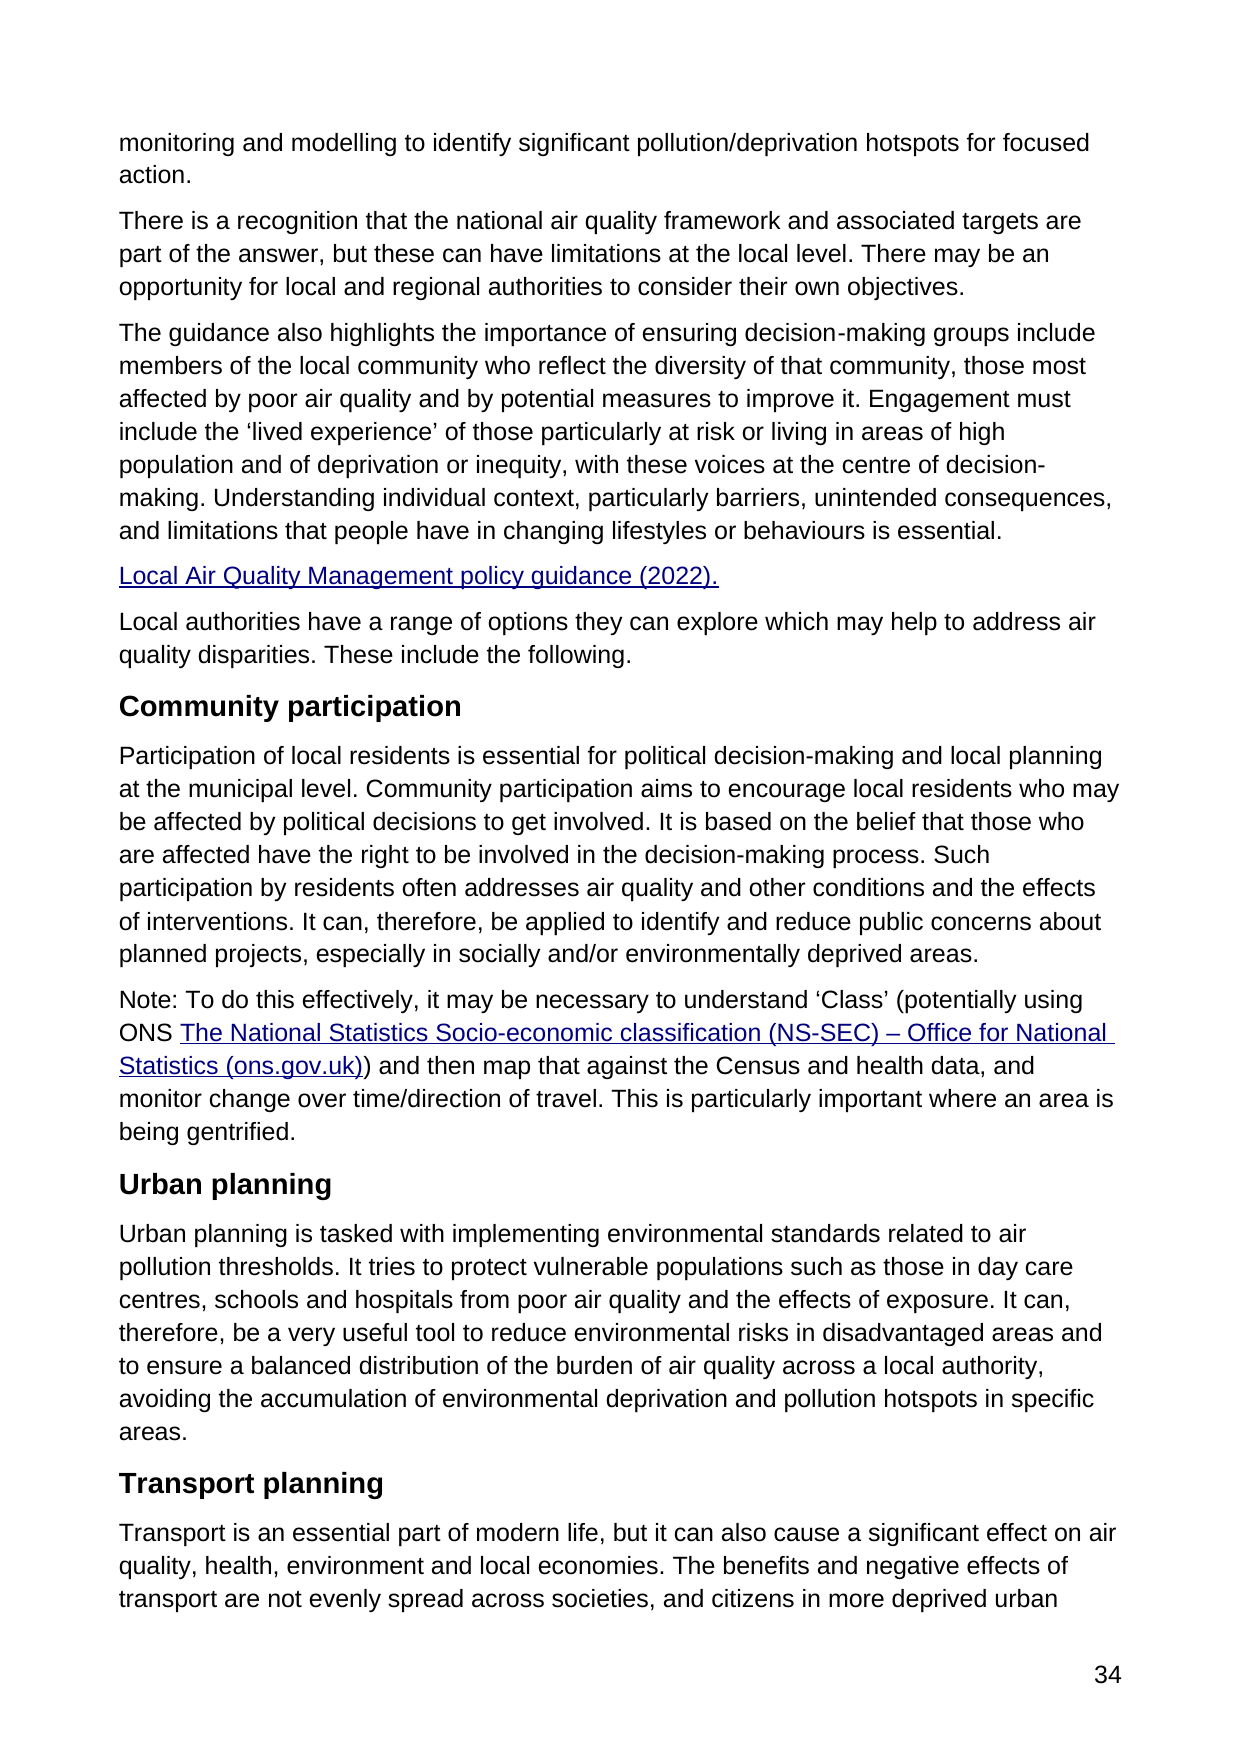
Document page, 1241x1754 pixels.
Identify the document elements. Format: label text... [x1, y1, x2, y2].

text There is a recognition that the national air quality framework and associated targets are part of the answer, but these can have limitations at the local level. There may be an opportunity for local and regional authorities to consider their own objectives. [118, 206, 1122, 301]
subtitle Community participation [118, 689, 1122, 723]
subtitle Urban planning [118, 1167, 1122, 1200]
text Transport is an essential part of modern life, but it can also cause a significant effect on air quality, health, environment and local economies. The benefits and negative effects of transport are not evenly spread across societies, and citizens in more deprived urban [118, 1518, 1122, 1613]
text Note: To do this effectively, it may be necessary to understand ‘Class’ (potentially using ONS The National Statistics Socio-economic classification (NS-SEC) – Office for National Statistics (ons.gov.uk)) and then map that against the Census and health data, and monitor change over time/direction of travel. This is particularly important where an area is being gentrified. [118, 985, 1122, 1146]
subtitle Transport planning [118, 1466, 1122, 1500]
text monitoring and modelling to identify significant pollution/deprivation hotspots for focused action. [118, 127, 1122, 189]
text Urban planning is tasked with implementing environmental standards related to air pollution thresholds. It tries to protect vulnerable populations such as those in day care centres, schools and hospitals from poor air quality and the effects of exposure. It can, therefore, be a very useful tool to reduce environmental risks in disadvantaged areas and to ensure a balanced distribution of the burden of air quality across a local authority, avoiding the accumulation of environmental deprivation and pollution hotspots in specific areas. [118, 1219, 1122, 1446]
text Local Air Quality Management policy guidance (2022). [118, 561, 1122, 590]
text Local authorities have a range of options they can explore which may help to address air quality disparities. These include the following. [118, 607, 1122, 668]
text Participation of local residents is essential for political decision-making and local planning at the municipal level. Community participation aims to encourage local residents who may be affected by political decisions to get involved. It is based on the belief that those who are affected have the right to be involved in the decision-making process. Such participation by residents often addresses air quality and other conditions and the effects of interventions. It can, therefore, be applied to identify and reduce public concerns about planned projects, especially in socially and/or environmentally deprived areas. [118, 741, 1122, 968]
text The guidance also highlights the importance of ensuring decision‑making groups include members of the local community who reflect the diversity of that community, those most affected by poor air quality and by potential measures to improve it. Engagement must include the ‘lived experience’ of those particularly at risk or living in areas of high population and of deprivation or inequity, with these voices at the centre of decision-making. Understanding individual context, particularly barriers, unintended consequences, and limitations that people have in changing lifestyles or behaviours is essential. [118, 318, 1122, 544]
